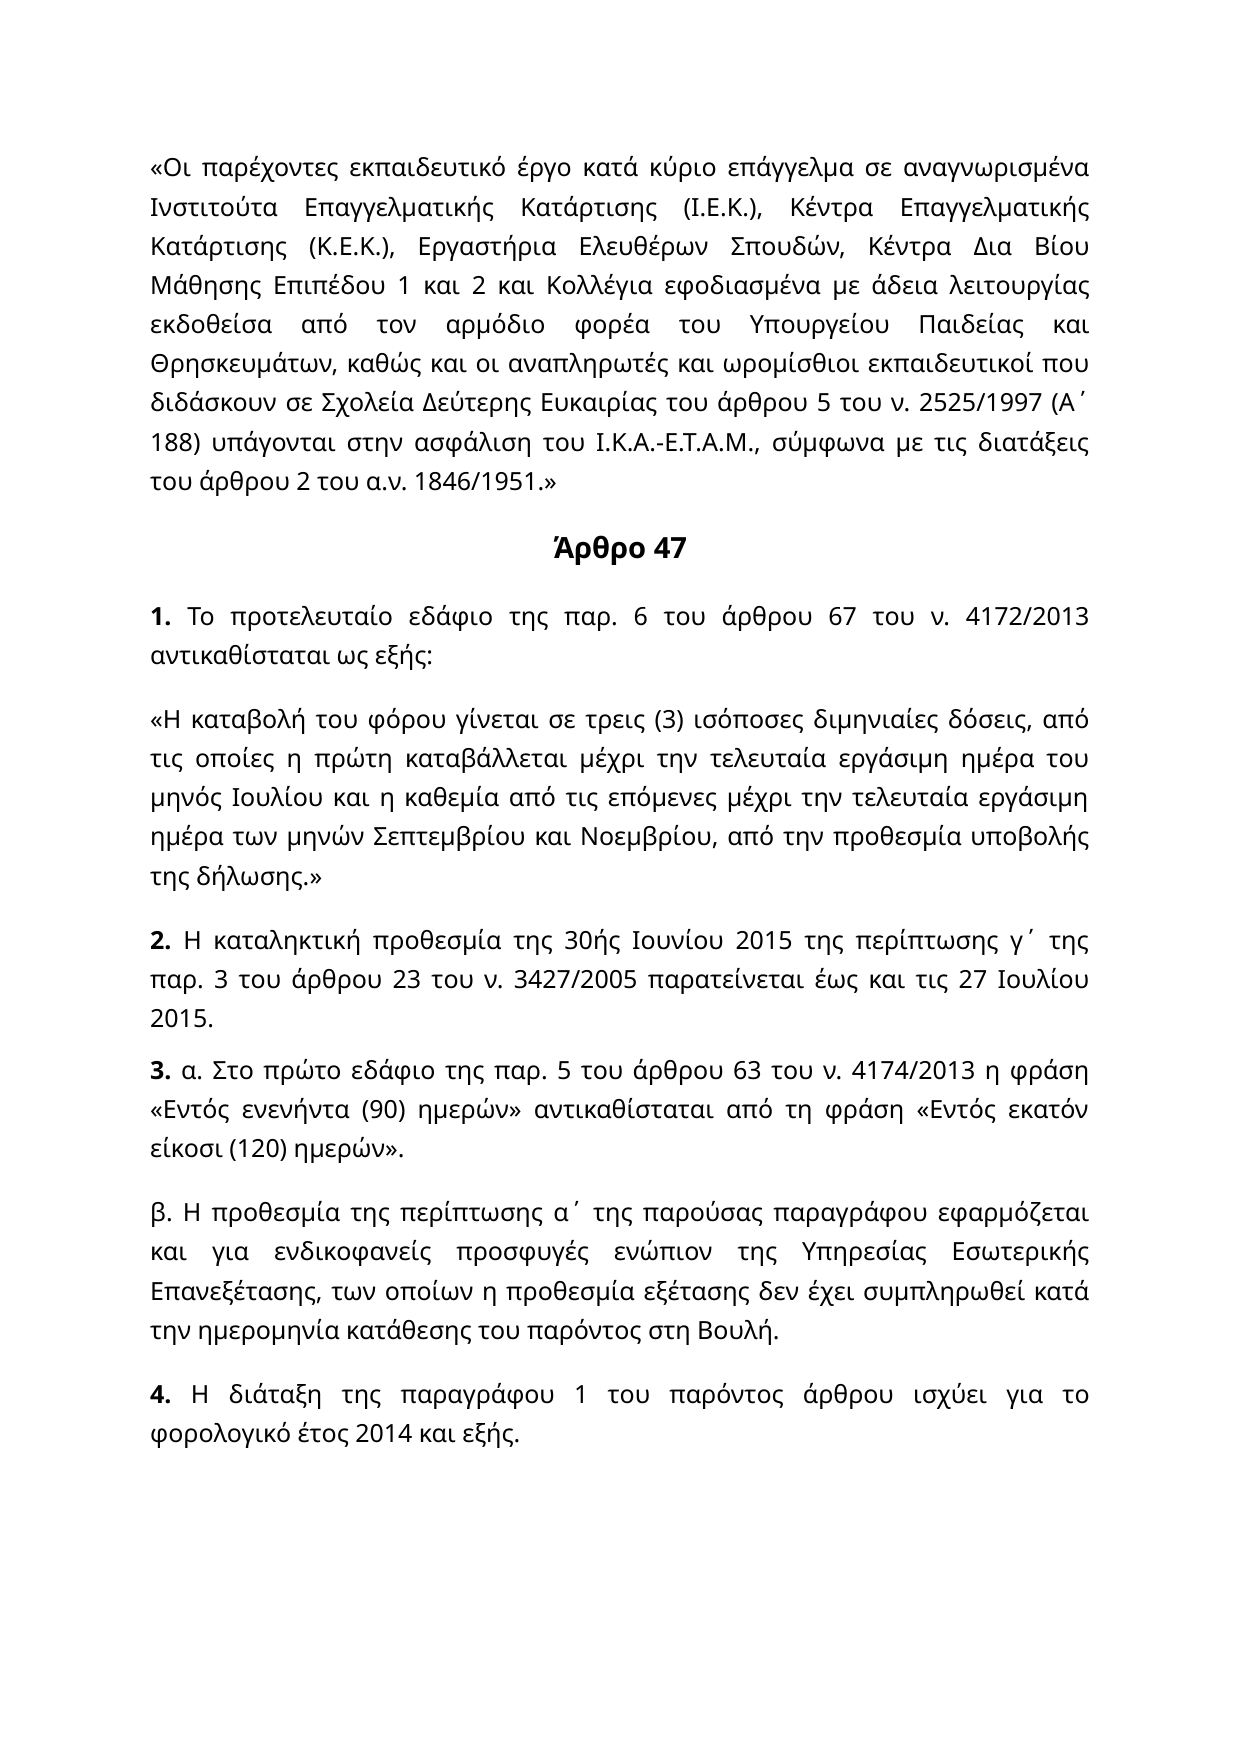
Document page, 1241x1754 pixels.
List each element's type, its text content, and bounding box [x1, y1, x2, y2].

text β. Η προθεσμία της περίπτωσης α΄ της παρούσας παραγράφου εφαρμόζεται και για ενδικοφανείς προσφυγές ενώπιον της Υπηρεσίας Εσωτερικής Επανεξέτασης, των οποίων η προθεσμία εξέτασης δεν έχει συμπληρωθεί κατά την ημερομηνία κατάθεσης του παρόντος στη Βουλή. [150, 1195, 1090, 1346]
text 4. Η διάταξη της παραγράφου 1 του παρόντος άρθρου ισχύει για το φορολογικό έτος 2014 και εξής. [150, 1376, 1090, 1450]
subtitle Άρθρο 47 [150, 527, 1090, 567]
text «Οι παρέχοντες εκπαιδευτικό έργο κατά κύριο επάγγελμα σε αναγνωρισμένα Ινστιτούτα Επαγγελματικής Κατάρτισης (Ι.Ε.Κ.), Κέντρα Επαγγελματικής Κατάρτισης (Κ.Ε.Κ.), Εργαστήρια Ελευθέρων Σπουδών, Κέντρα Δια Βίου Μάθησης Επιπέδου 1 και 2 και Κολλέγια εφοδιασμένα με άδεια λειτουργίας εκδοθείσα από τον αρμόδιο φορέα του Υπουργείου Παιδείας και Θρησκευμάτων, καθώς και οι αναπληρωτές και ωρομίσθιοι εκπαιδευτικοί που διδάσκουν σε Σχολεία Δεύτερης Ευκαιρίας του άρθρου 5 του ν. 2525/1997 (Α΄ 188) υπάγονται στην ασφάλιση του Ι.Κ.Α.-Ε.Τ.Α.Μ., σύμφωνα με τις διατάξεις του άρθρου 2 του α.ν. 1846/1951.» [150, 150, 1090, 497]
text «Η καταβολή του φόρου γίνεται σε τρεις (3) ισόποσες διμηνιαίες δόσεις, από τις οποίες η πρώτη καταβάλλεται μέχρι την τελευταία εργάσιμη ημέρα του μηνός Ιουλίου και η καθεμία από τις επόμενες μέχρι την τελευταία εργάσιμη ημέρα των μηνών Σεπτεμβρίου και Νοεμβρίου, από την προθεσμία υποβολής της δήλωσης.» [150, 701, 1090, 892]
text 3. α. Στο πρώτο εδάφιο της παρ. 5 του άρθρου 63 του ν. 4174/2013 η φράση «Εντός ενενήντα (90) ημερών» αντικαθίσταται από τη φράση «Εντός εκατόν είκοσι (120) ημερών». [150, 1052, 1090, 1165]
text 2. Η καταληκτική προθεσμία της 30ής Ιουνίου 2015 της περίπτωσης γ΄ της παρ. 3 του άρθρου 23 του ν. 3427/2005 παρατείνεται έως και τις 27 Ιουλίου 2015. [150, 922, 1090, 1035]
text 1. Το προτελευταίο εδάφιο της παρ. 6 του άρθρου 67 του ν. 4172/2013 αντικαθίσταται ως εξής: [150, 598, 1090, 671]
